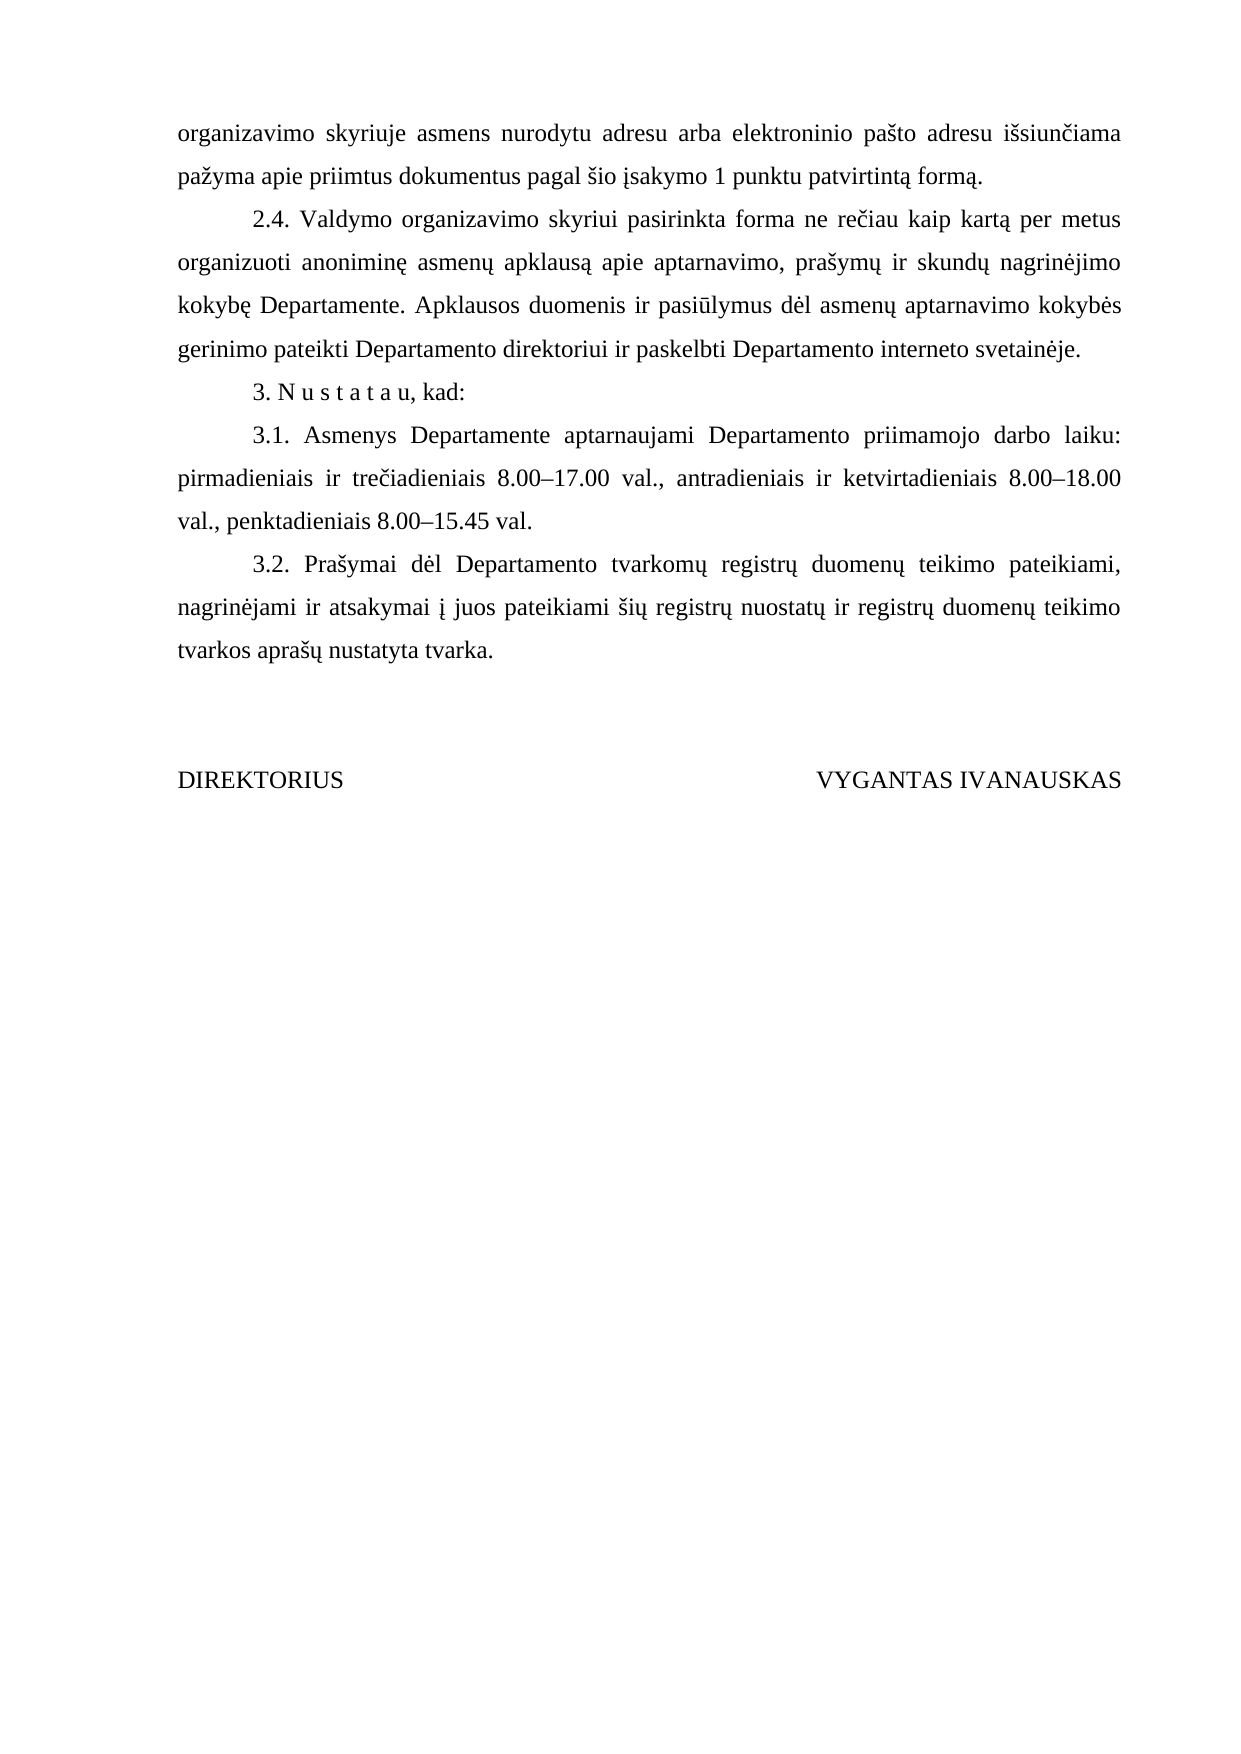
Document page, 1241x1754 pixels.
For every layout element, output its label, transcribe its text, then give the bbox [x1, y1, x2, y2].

text 2.4. Valdymo organizavimo skyriui pasirinkta forma ne rečiau kaip kartą per metus organizuoti anoniminę asmenų apklausą apie aptarnavimo, prašymų ir skundų nagrinėjimo kokybę Departamente. Apklausos duomenis ir pasiūlymus dėl asmenų aptarnavimo kokybės gerinimo pateikti Departamento direktoriui ir paskelbti Departamento interneto svetainėje. [177, 204, 1122, 362]
text 3. Nustatau, kad: [177, 377, 1122, 406]
text Direktorius Vygantas Ivanauskas [177, 765, 1122, 794]
text 3.2. Prašymai dėl Departamento tvarkomų registrų duomenų teikimo pateikiami, nagrinėjami ir atsakymai į juos pateikiami šių registrų nuostatų ir registrų duomenų teikimo tvarkos aprašų nustatyta tvarka. [177, 549, 1122, 664]
text organizavimo skyriuje asmens nurodytu adresu arba elektroninio pašto adresu išsiunčiama pažyma apie priimtus dokumentus pagal šio įsakymo 1 punktu patvirtintą formą. [177, 118, 1122, 190]
text 3.1. Asmenys Departamente aptarnaujami Departamento priimamojo darbo laiku: pirmadieniais ir trečiadieniais 8.00–17.00 val., antradieniais ir ketvirtadieniais 8.00–18.00 val., penktadieniais 8.00–15.45 val. [177, 420, 1122, 535]
